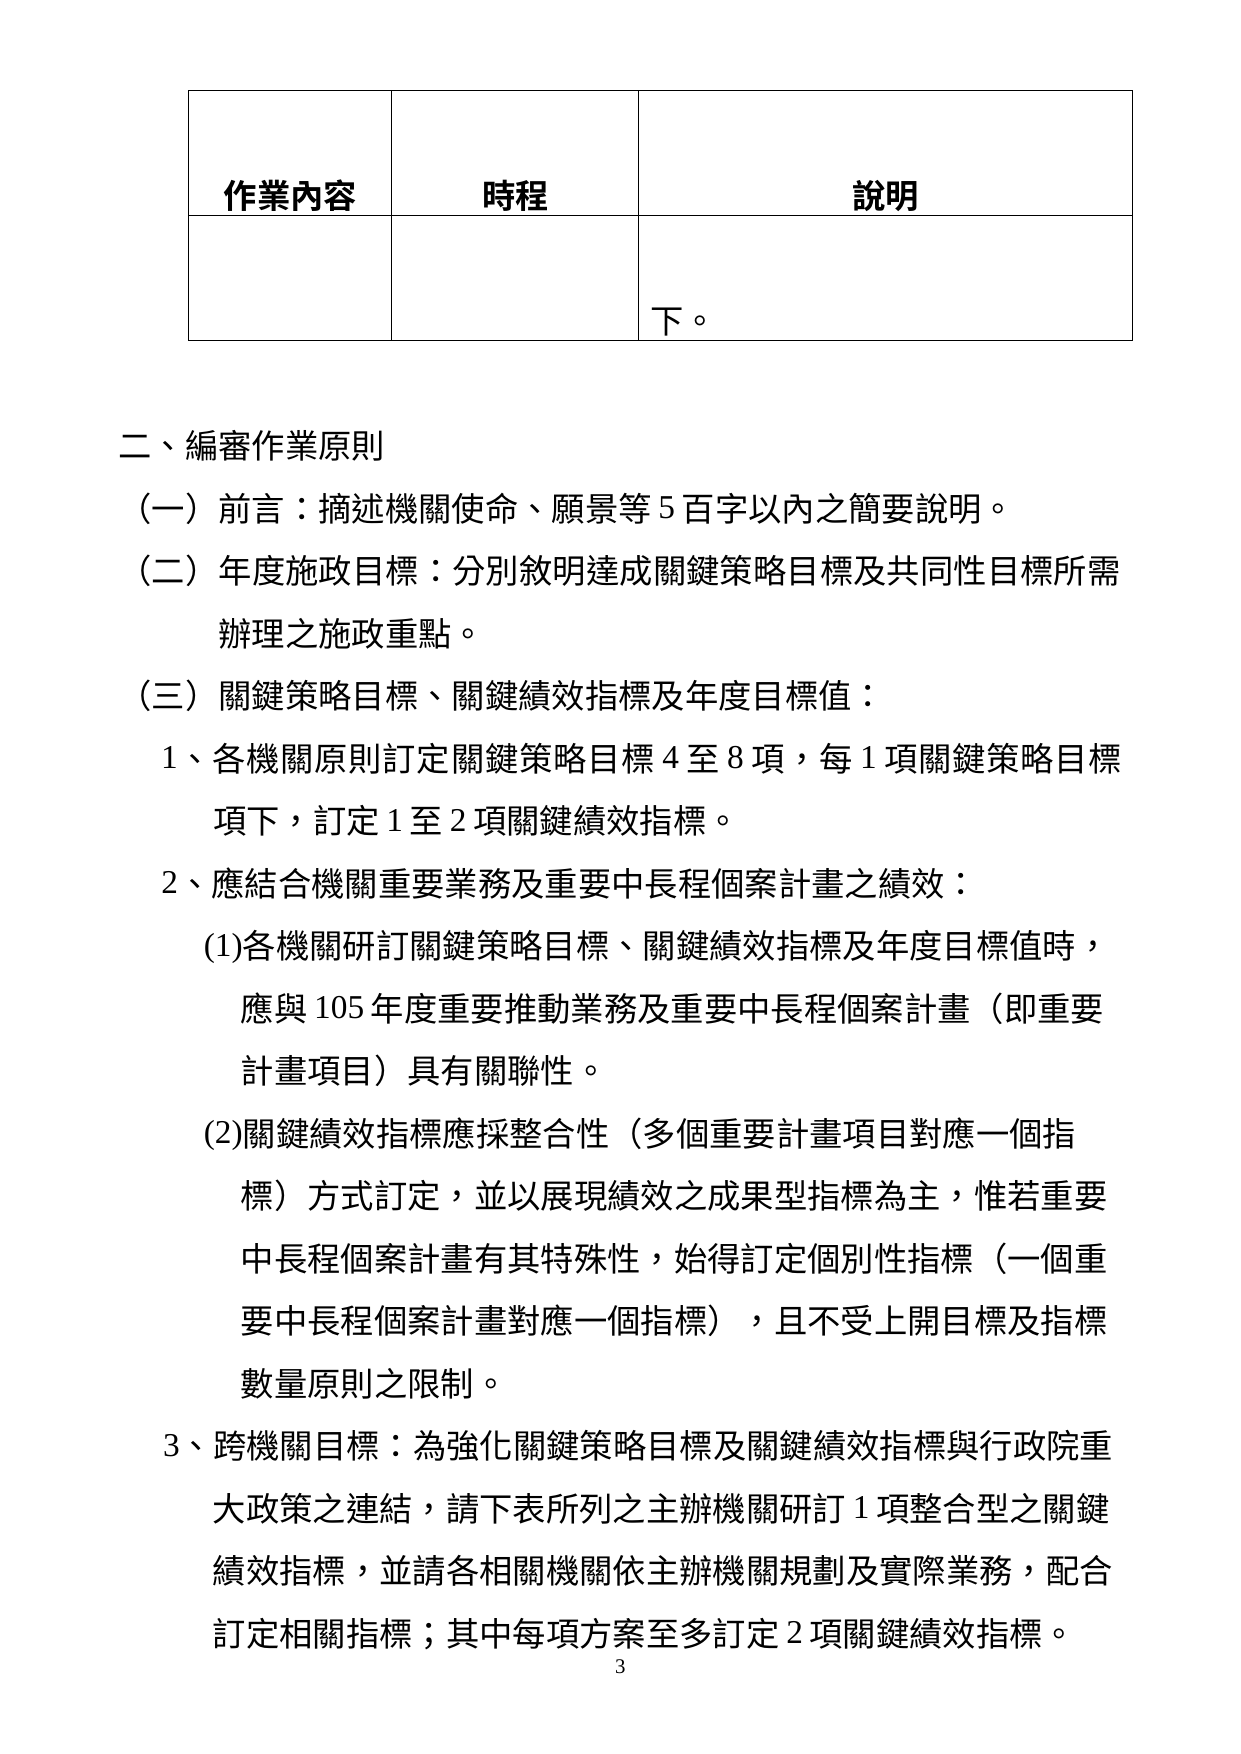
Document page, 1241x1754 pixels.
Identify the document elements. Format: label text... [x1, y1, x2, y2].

text （三）關鍵策略目標、關鍵績效指標及年度目標值： [118, 652, 1122, 715]
table_cell 下。 [639, 216, 1132, 340]
table_header 時程 [392, 91, 638, 215]
text 二、編審作業原則 [118, 402, 1122, 465]
table_cell [189, 216, 391, 340]
text （二）年度施政目標：分別敘明達成關鍵策略目標及共同性目標所需辦理之施政重點。 [118, 527, 1122, 652]
table_header 作業內容 [189, 91, 391, 215]
text (1)各機關研訂關鍵策略目標、關鍵績效指標及年度目標值時，應與105年度重要推動業務及重要中長程個案計畫（即重要計畫項目）具有關聯性。 [204, 902, 1122, 1090]
text (2)關鍵績效指標應採整合性（多個重要計畫項目對應一個指標）方式訂定，並以展現績效之成果型指標為主，惟若重要中長程個案計畫有其特殊性，始得訂定個別性指標（一個重要中長程個案計畫對應一個指標），且不受上開目標及指標數量原則之限制。 [204, 1090, 1122, 1402]
text 1、各機關原則訂定關鍵策略目標4至8項，每1項關鍵策略目標項下，訂定1至2項關鍵績效指標。 [161, 715, 1122, 840]
text 3、跨機關目標：為強化關鍵策略目標及關鍵績效指標與行政院重大政策之連結，請下表所列之主辦機關研訂1項整合型之關鍵績效指標，並請各相關機關依主辦機關規劃及實際業務，配合訂定相關指標；其中每項方案至多訂定2項關鍵績效指標。 [163, 1402, 1122, 1652]
table_header 說明 [639, 91, 1132, 215]
text 2、應結合機關重要業務及重要中長程個案計畫之績效： [161, 840, 1122, 902]
table_cell [392, 216, 638, 340]
text （一）前言：摘述機關使命、願景等5百字以內之簡要說明。 [118, 465, 1122, 527]
